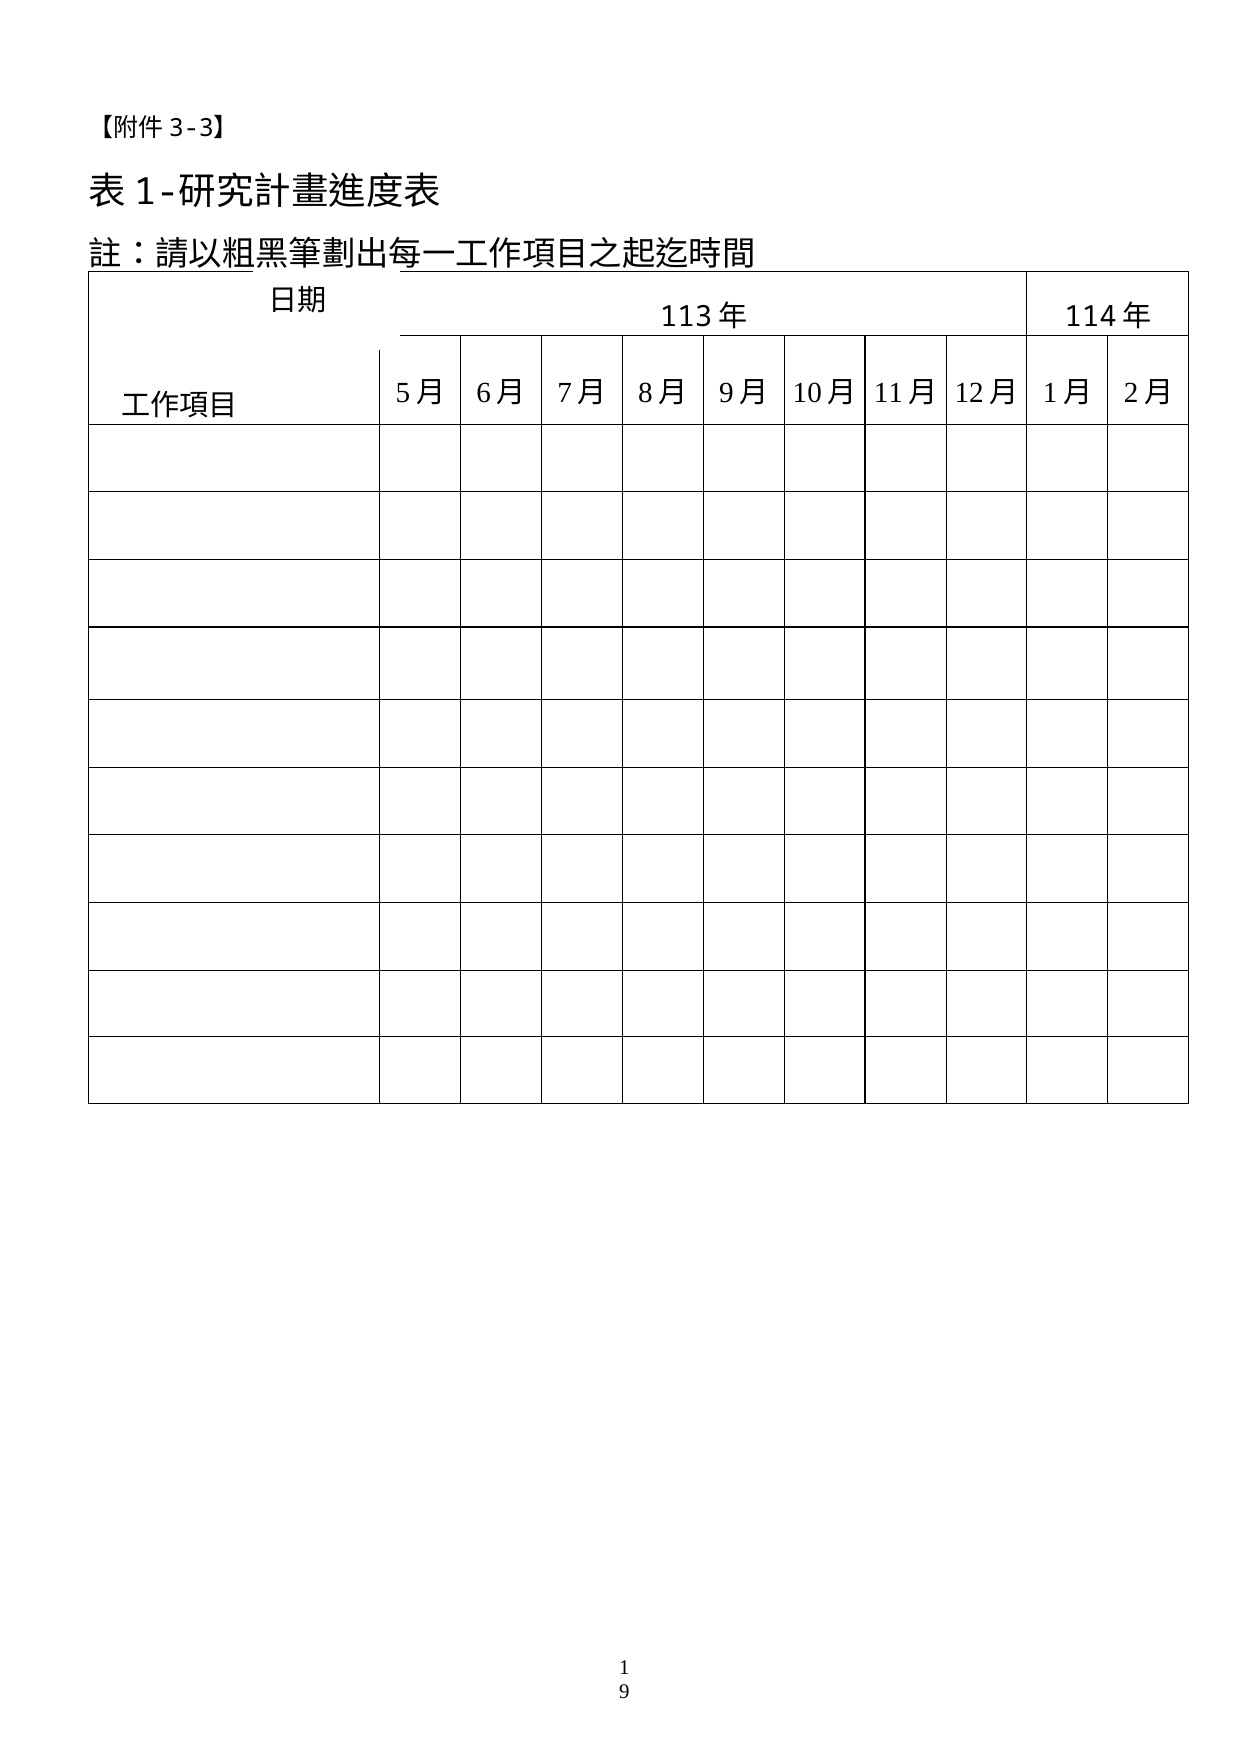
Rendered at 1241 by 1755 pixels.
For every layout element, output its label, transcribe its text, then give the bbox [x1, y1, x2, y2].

table_cell [785, 768, 864, 834]
table_cell [785, 425, 864, 491]
table_cell [623, 835, 703, 902]
table_cell 7月 [542, 336, 622, 423]
text 表1-研究計畫進度表 [89, 146, 1152, 209]
table_cell [89, 628, 379, 699]
table_cell [947, 628, 1026, 699]
table_cell [947, 560, 1026, 626]
table_cell [623, 971, 703, 1036]
table_cell [704, 700, 784, 767]
table_cell [1027, 492, 1107, 559]
table_cell [1108, 628, 1188, 699]
table_cell [623, 560, 703, 626]
table_cell [461, 835, 541, 902]
table_cell [1027, 971, 1107, 1036]
table_cell [704, 903, 784, 969]
table_cell [461, 560, 541, 626]
table_cell [461, 628, 541, 699]
table_cell [947, 903, 1026, 969]
table_cell [623, 1037, 703, 1102]
text 註：請以粗黑筆劃出每一工作項目之起迄時間 [89, 209, 1152, 271]
table_cell [866, 1037, 946, 1102]
table_cell [380, 1037, 460, 1102]
table_cell 6月 [461, 336, 541, 423]
table_cell [1027, 835, 1107, 902]
table_cell [947, 425, 1026, 491]
table_cell [866, 700, 946, 767]
table_cell [461, 492, 541, 559]
table_cell [1027, 628, 1107, 699]
table_cell [89, 560, 379, 626]
table_cell [866, 492, 946, 559]
table_cell [1108, 768, 1188, 834]
table_cell [1108, 560, 1188, 626]
table_cell [380, 971, 460, 1036]
table_cell [542, 425, 622, 491]
table_cell [1108, 700, 1188, 767]
table_cell [704, 971, 784, 1036]
table_cell 11月 [866, 336, 946, 423]
table_cell 10月 [785, 336, 864, 423]
table_cell [461, 1037, 541, 1102]
table_cell [704, 492, 784, 559]
table_cell [704, 835, 784, 902]
table_cell [380, 560, 460, 626]
table_cell [89, 835, 379, 902]
table_cell [785, 903, 864, 969]
table_cell [380, 768, 460, 834]
table_cell [461, 903, 541, 969]
table_cell [866, 903, 946, 969]
table_cell [1108, 835, 1188, 902]
text 【附件3-3】 [89, 84, 1152, 146]
table_cell [1027, 700, 1107, 767]
table_cell [947, 1037, 1026, 1102]
table_cell [785, 700, 864, 767]
table_cell [785, 492, 864, 559]
table_cell [1108, 903, 1188, 969]
table_cell [947, 971, 1026, 1036]
table_cell [1027, 1037, 1107, 1102]
table_cell 9月 [704, 336, 784, 423]
table_cell [866, 835, 946, 902]
table_cell [89, 700, 379, 767]
table_cell [1027, 560, 1107, 626]
table_cell [623, 768, 703, 834]
table_cell [866, 971, 946, 1036]
table_cell [380, 628, 460, 699]
table_cell 1月 [1027, 336, 1107, 423]
table_cell [461, 971, 541, 1036]
table_cell [785, 560, 864, 626]
table_cell [623, 903, 703, 969]
table_cell [380, 835, 460, 902]
table_cell [947, 768, 1026, 834]
table_cell [542, 971, 622, 1036]
table_cell [623, 628, 703, 699]
table_cell [461, 700, 541, 767]
table_cell 5月 [380, 336, 460, 423]
table_cell [623, 700, 703, 767]
table_cell [785, 1037, 864, 1102]
table_cell [623, 425, 703, 491]
table_cell [866, 425, 946, 491]
table_cell [866, 628, 946, 699]
table_cell [1027, 903, 1107, 969]
table_cell [1108, 1037, 1188, 1102]
table_cell [380, 425, 460, 491]
table_cell [542, 768, 622, 834]
table_cell [704, 560, 784, 626]
table_cell [1108, 492, 1188, 559]
table_cell [89, 768, 379, 834]
table_cell [380, 492, 460, 559]
table_cell [704, 425, 784, 491]
table_cell [542, 560, 622, 626]
table_cell [461, 425, 541, 491]
table_cell [785, 628, 864, 699]
table_cell [380, 700, 460, 767]
table_cell [542, 628, 622, 699]
table_cell [380, 903, 460, 969]
table_cell [866, 768, 946, 834]
table_cell [785, 835, 864, 902]
table_cell [542, 835, 622, 902]
table_cell 12月 [947, 336, 1026, 423]
table_cell [542, 492, 622, 559]
table_cell [1027, 768, 1107, 834]
table_cell [89, 425, 379, 491]
table_cell [542, 903, 622, 969]
table_cell [704, 768, 784, 834]
table_cell [1027, 425, 1107, 491]
table_header 113年 [400, 272, 1026, 335]
table_cell [1108, 971, 1188, 1036]
table_cell [704, 628, 784, 699]
table_cell [947, 835, 1026, 902]
table_cell [704, 1037, 784, 1102]
table_cell [89, 1037, 379, 1102]
table_cell [89, 971, 379, 1036]
table_cell [461, 768, 541, 834]
table_cell [947, 492, 1026, 559]
table_cell [623, 492, 703, 559]
table_cell [947, 700, 1026, 767]
table_cell [89, 903, 379, 969]
table_cell [542, 700, 622, 767]
table_cell 2月 [1108, 336, 1188, 423]
table_cell 8月 [623, 336, 703, 423]
table_cell [542, 1037, 622, 1102]
table_cell [866, 560, 946, 626]
table_cell [1108, 425, 1188, 491]
table_header 114年 [1027, 272, 1188, 335]
table_cell [89, 492, 379, 559]
table_header 工作項目 [89, 269, 400, 423]
table_cell [785, 971, 864, 1036]
